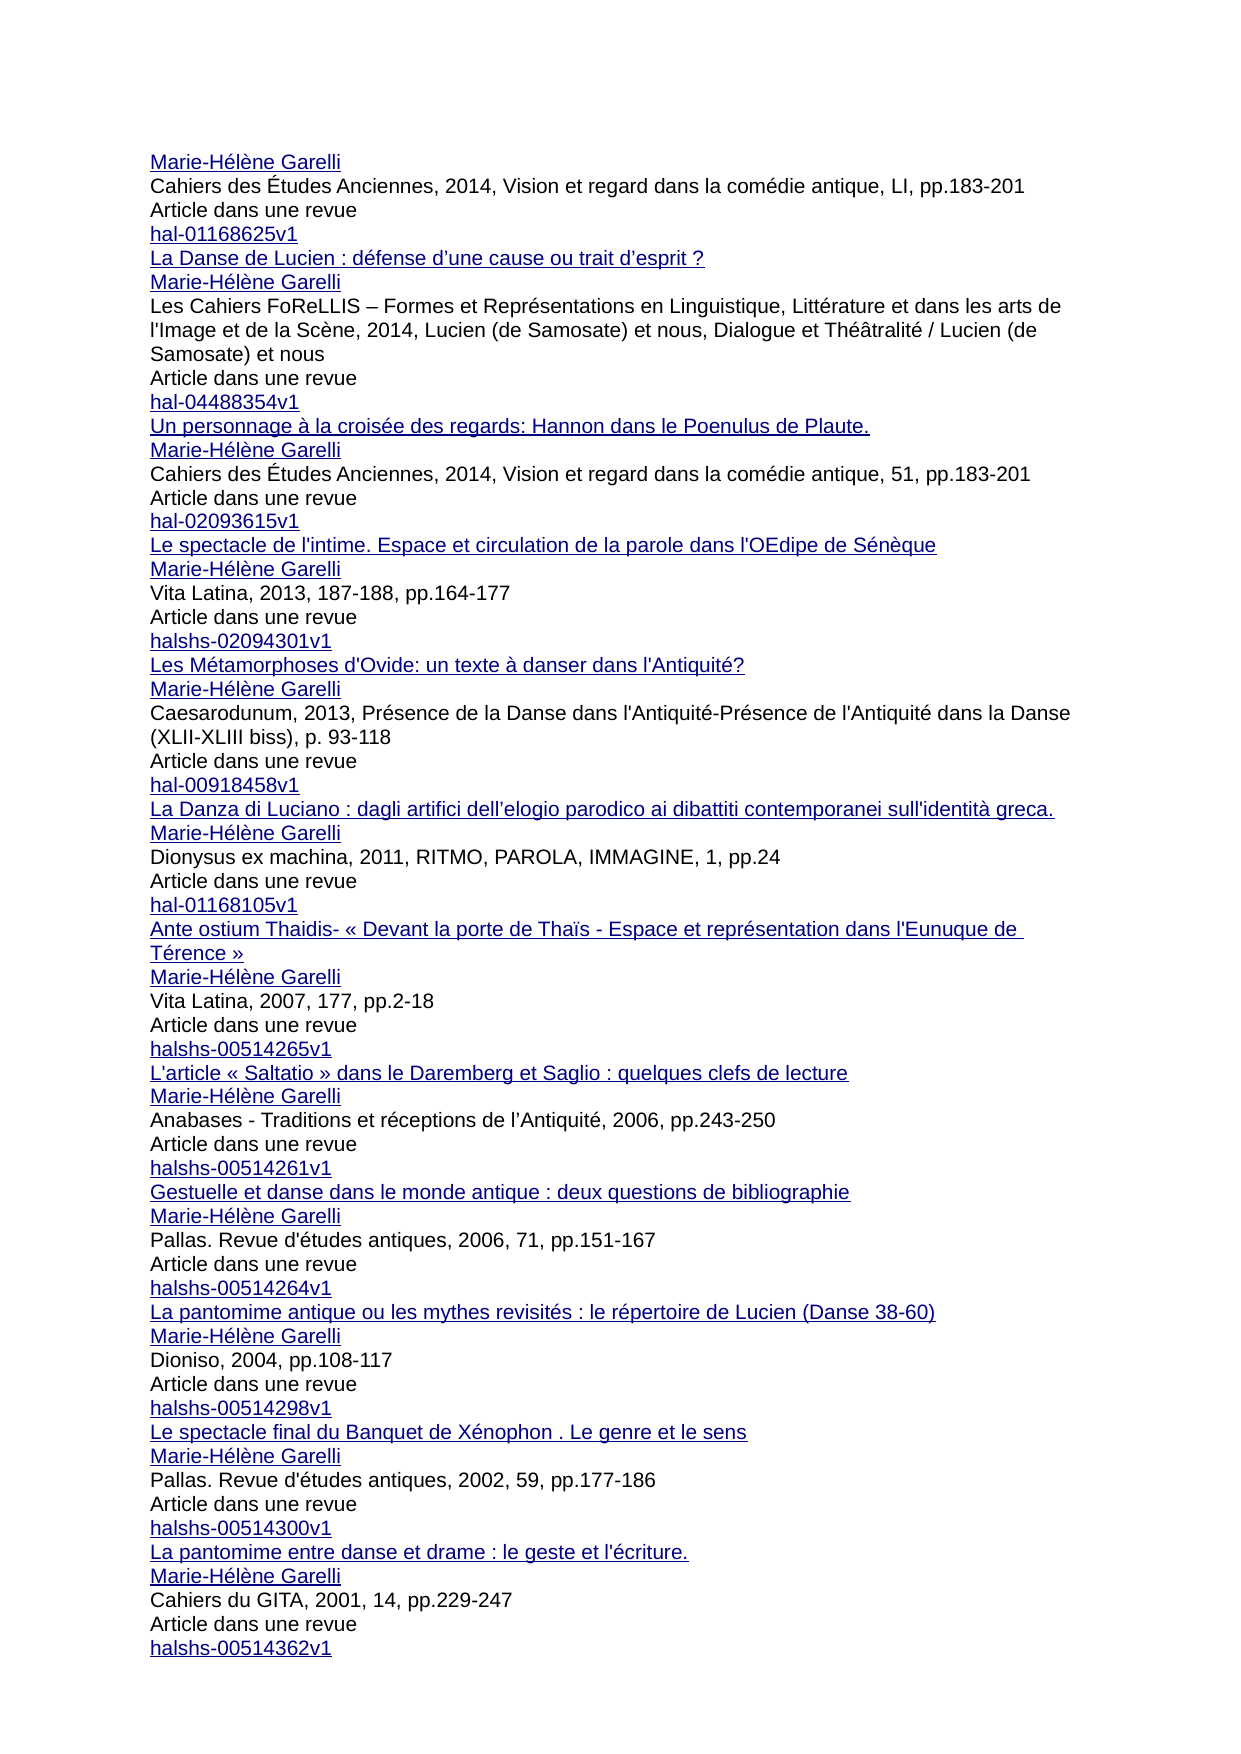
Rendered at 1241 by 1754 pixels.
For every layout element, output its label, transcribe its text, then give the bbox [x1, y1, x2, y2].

table_cell La Danse de Lucien : défense d’une cause ou trait d’esprit ? Marie-Hélène Garelli Les Cahiers FoReLLIS – Formes et Représentations en Linguistique, Littérature et dans les arts de l'Image et de la Scène, 2014, Lucien (de Samosate) et nous, Dialogue et Théâtralité / Lucien (de Samosate) et nous Article dans une revue hal-04488354v1 [150, 246, 1090, 413]
table_cell Ante ostium Thaidis- « Devant la porte de Thaïs - Espace et représentation dans l'Eunuque de Térence » Marie-Hélène Garelli Vita Latina, 2007, 177, pp.2-18 Article dans une revue halshs-00514265v1 [150, 917, 1090, 1060]
table_cell La Danza di Luciano : dagli artifici dell’elogio parodico ai dibattiti contemporanei sull'identità greca. Marie-Hélène Garelli Dionysus ex machina, 2011, RITMO, PAROLA, IMMAGINE, 1, pp.24 Article dans une revue hal-01168105v1 [150, 797, 1090, 917]
table_cell L'article « Saltatio » dans le Daremberg et Saglio : quelques clefs de lecture Marie-Hélène Garelli Anabases - Traditions et réceptions de l’Antiquité, 2006, pp.243-250 Article dans une revue halshs-00514261v1 [150, 1060, 1090, 1180]
table_cell Le spectacle final du Banquet de Xénophon . Le genre et le sens Marie-Hélène Garelli Pallas. Revue d'études antiques, 2002, 59, pp.177-186 Article dans une revue halshs-00514300v1 [150, 1420, 1090, 1539]
table_cell Marie-Hélène Garelli Cahiers des Études Anciennes, 2014, Vision et regard dans la comédie antique, LI, pp.183-201 Article dans une revue hal-01168625v1 [150, 150, 1090, 246]
table_cell La pantomime entre danse et drame : le geste et l'écriture. Marie-Hélène Garelli Cahiers du GITA, 2001, 14, pp.229-247 Article dans une revue halshs-00514362v1 [150, 1540, 1090, 1659]
table_cell Le spectacle de l'intime. Espace et circulation de la parole dans l'OEdipe de Sénèque Marie-Hélène Garelli Vita Latina, 2013, 187-188, pp.164-177 Article dans une revue halshs-02094301v1 [150, 533, 1090, 653]
table_cell Les Métamorphoses d'Ovide: un texte à danser dans l'Antiquité? Marie-Hélène Garelli Caesarodunum, 2013, Présence de la Danse dans l'Antiquité-Présence de l'Antiquité dans la Danse (XLII-XLIII biss), p. 93-118 Article dans une revue hal-00918458v1 [150, 653, 1090, 797]
table_cell Gestuelle et danse dans le monde antique : deux questions de bibliographie Marie-Hélène Garelli Pallas. Revue d'études antiques, 2006, 71, pp.151-167 Article dans une revue halshs-00514264v1 [150, 1180, 1090, 1300]
table_cell Un personnage à la croisée des regards: Hannon dans le Poenulus de Plaute. Marie-Hélène Garelli Cahiers des Études Anciennes, 2014, Vision et regard dans la comédie antique, 51, pp.183-201 Article dans une revue hal-02093615v1 [150, 414, 1090, 533]
table_cell La pantomime antique ou les mythes revisités : le répertoire de Lucien (Danse 38-60) Marie-Hélène Garelli Dioniso, 2004, pp.108-117 Article dans une revue halshs-00514298v1 [150, 1300, 1090, 1420]
